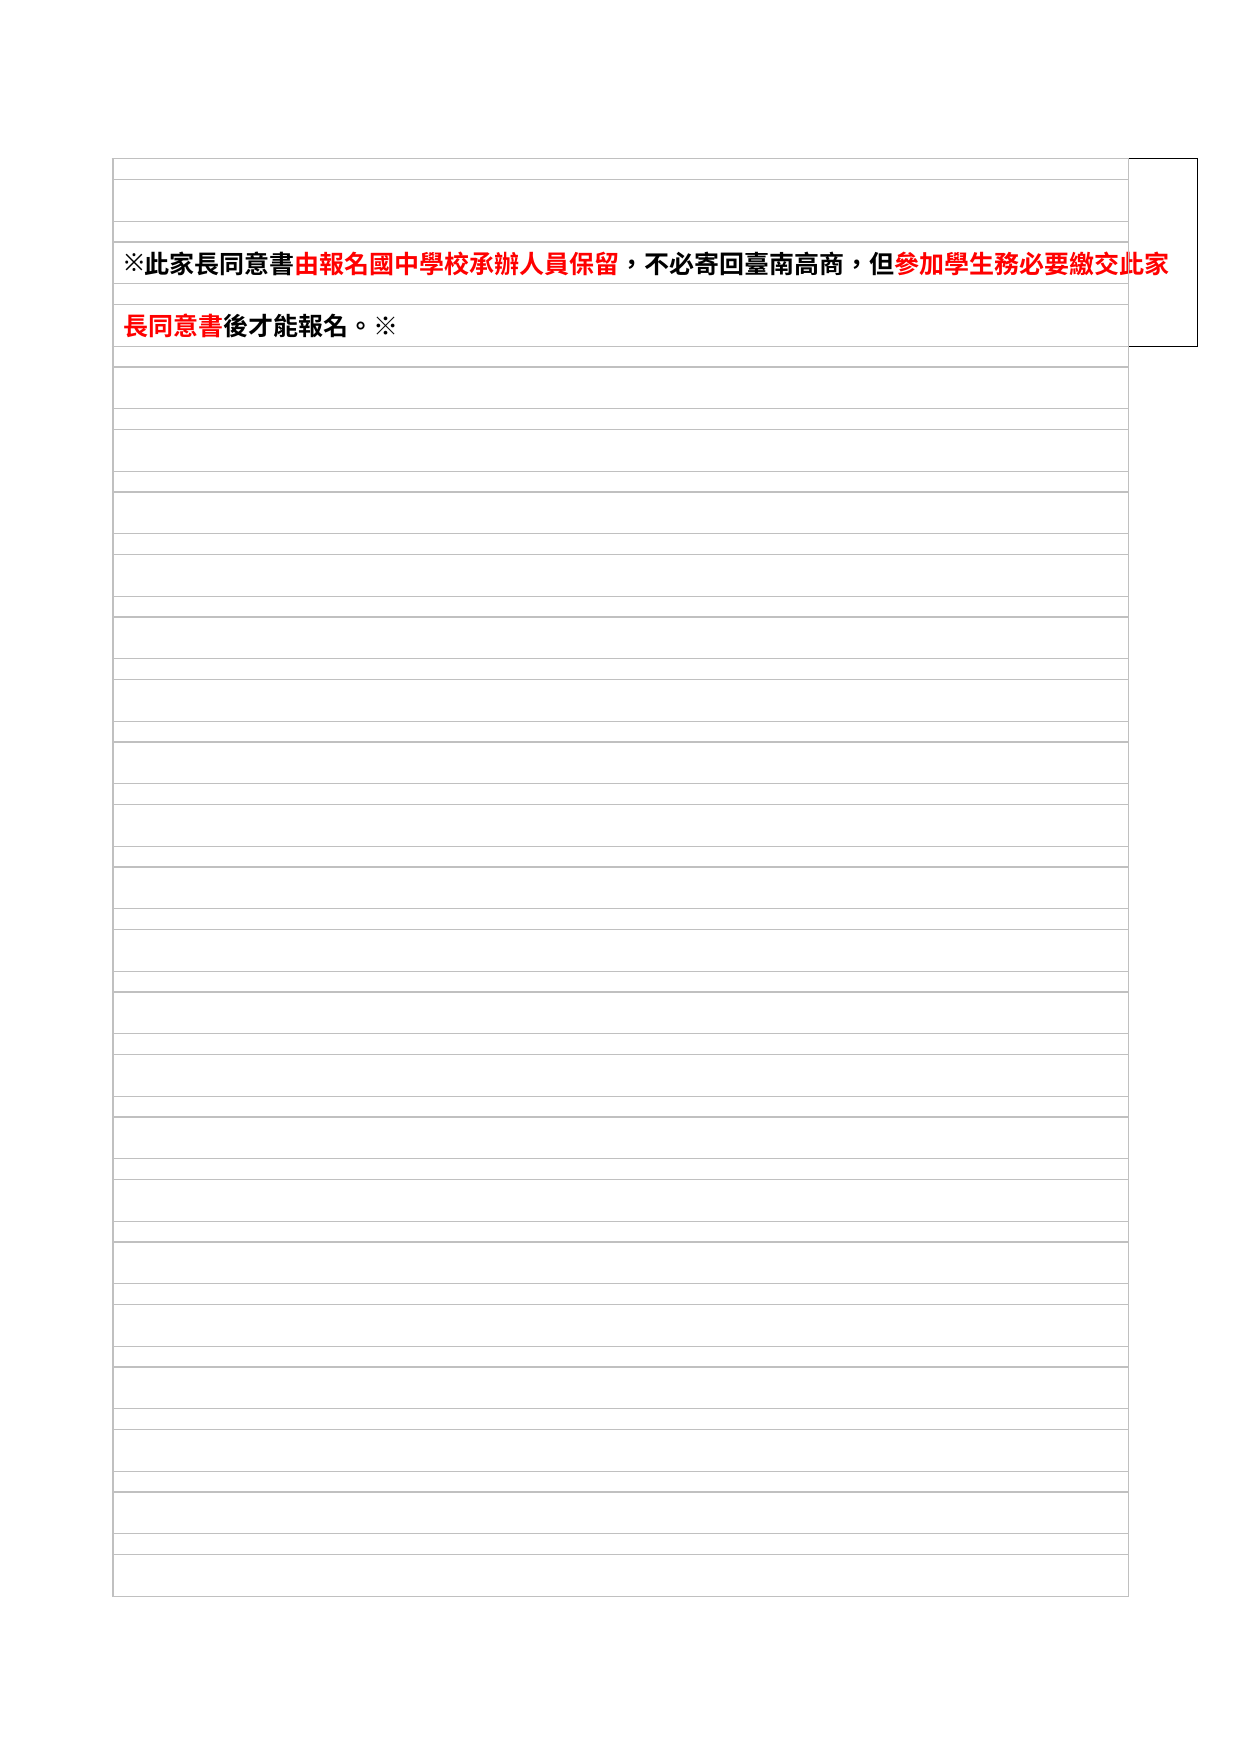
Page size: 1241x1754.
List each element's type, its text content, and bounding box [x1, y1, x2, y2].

table_header 國立臺南高級商業職業學校「就近選擇適性學習—國中學生商業類職涯試探」 家長同意書 親愛的家長，您好！ 請同意 貴子弟班級： 姓名： 參加國立臺南高商舉辦之「國中學生商業類職涯試探」。 活動地點：國立臺南高商(臺南市南區健康路一段327號) 活動時間：109年7月4日(星期六) 8:10~16:00 109年7月5日(星期日) 9:10~16:30 課程內容：餐旅群-酷夏大暑調、商管群-跑跑機器人、外語群-英語遊臺灣、設計群-日光照相術 ◎備註：二天課程全程參加者，授予研習證書，以資證明。 對於活動課程、報名等相關問題，歡迎來電洽詢：臺南高商實習處實習組翁肇偉組長06-2657049 －－－－－－－－－－－－－－－－－－－－－－－－－－－－－－－－－－－－ 家 長 同 意 書 回 條 同意 國中 班級： 姓名： 參加 緊急聯絡人姓名： 緊急聯絡電話： 家長簽章： ※此家長同意書由報名國中學校承辦人員保留，不必寄回臺南高商，但參加學生務必要繳交此家長同意書後才能報名。※ [114, 305, 1128, 346]
table_header 國立臺南高級商業職業學校「就近選擇適性學習—國中學生商業類職涯試探」 家長同意書 親愛的家長，您好！ 請同意 貴子弟班級： 姓名： 參加國立臺南高商舉辦之「國中學生商業類職涯試探」。 活動地點：國立臺南高商(臺南市南區健康路一段327號) 活動時間：109年7月4日(星期六) 8:10~16:00 109年7月5日(星期日) 9:10~16:30 課程內容：餐旅群-酷夏大暑調、商管群-跑跑機器人、外語群-英語遊臺灣、設計群-日光照相術 ◎備註：二天課程全程參加者，授予研習證書，以資證明。 對於活動課程、報名等相關問題，歡迎來電洽詢：臺南高商實習處實習組翁肇偉組長06-2657049 －－－－－－－－－－－－－－－－－－－－－－－－－－－－－－－－－－－－ 家 長 同 意 書 回 條 同意 國中 班級： 姓名： 參加 緊急聯絡人姓名： 緊急聯絡電話： 家長簽章： ※此家長同意書由報名國中學校承辦人員保留，不必寄回臺南高商，但參加學生務必要繳交此家長同意書後才能報名。※ [114, 243, 1128, 283]
table_header 國立臺南高級商業職業學校「就近選擇適性學習—國中學生商業類職涯試探」 家長同意書 親愛的家長，您好！ 請同意 貴子弟班級： 姓名： 參加國立臺南高商舉辦之「國中學生商業類職涯試探」。 活動地點：國立臺南高商(臺南市南區健康路一段327號) 活動時間：109年7月4日(星期六) 8:10~16:00 109年7月5日(星期日) 9:10~16:30 課程內容：餐旅群-酷夏大暑調、商管群-跑跑機器人、外語群-英語遊臺灣、設計群-日光照相術 ◎備註：二天課程全程參加者，授予研習證書，以資證明。 對於活動課程、報名等相關問題，歡迎來電洽詢：臺南高商實習處實習組翁肇偉組長06-2657049 －－－－－－－－－－－－－－－－－－－－－－－－－－－－－－－－－－－－ 家 長 同 意 書 回 條 同意 國中 班級： 姓名： 參加 緊急聯絡人姓名： 緊急聯絡電話： 家長簽章： ※此家長同意書由報名國中學校承辦人員保留，不必寄回臺南高商，但參加學生務必要繳交此家長同意書後才能報名。※ [114, 222, 1128, 241]
table_header 國立臺南高級商業職業學校「就近選擇適性學習—國中學生商業類職涯試探」 家長同意書 親愛的家長，您好！ 請同意 貴子弟班級： 姓名： 參加國立臺南高商舉辦之「國中學生商業類職涯試探」。 活動地點：國立臺南高商(臺南市南區健康路一段327號) 活動時間：109年7月4日(星期六) 8:10~16:00 109年7月5日(星期日) 9:10~16:30 課程內容：餐旅群-酷夏大暑調、商管群-跑跑機器人、外語群-英語遊臺灣、設計群-日光照相術 ◎備註：二天課程全程參加者，授予研習證書，以資證明。 對於活動課程、報名等相關問題，歡迎來電洽詢：臺南高商實習處實習組翁肇偉組長06-2657049 －－－－－－－－－－－－－－－－－－－－－－－－－－－－－－－－－－－－ 家 長 同 意 書 回 條 同意 國中 班級： 姓名： 參加 緊急聯絡人姓名： 緊急聯絡電話： 家長簽章： ※此家長同意書由報名國中學校承辦人員保留，不必寄回臺南高商，但參加學生務必要繳交此家長同意書後才能報名。※ [114, 284, 1128, 304]
table_header 國立臺南高級商業職業學校「就近選擇適性學習—國中學生商業類職涯試探」 家長同意書 親愛的家長，您好！ 請同意 貴子弟班級： 姓名： 參加國立臺南高商舉辦之「國中學生商業類職涯試探」。 活動地點：國立臺南高商(臺南市南區健康路一段327號) 活動時間：109年7月4日(星期六) 8:10~16:00 109年7月5日(星期日) 9:10~16:30 課程內容：餐旅群-酷夏大暑調、商管群-跑跑機器人、外語群-英語遊臺灣、設計群-日光照相術 ◎備註：二天課程全程參加者，授予研習證書，以資證明。 對於活動課程、報名等相關問題，歡迎來電洽詢：臺南高商實習處實習組翁肇偉組長06-2657049 －－－－－－－－－－－－－－－－－－－－－－－－－－－－－－－－－－－－ 家 長 同 意 書 回 條 同意 國中 班級： 姓名： 參加 緊急聯絡人姓名： 緊急聯絡電話： 家長簽章： ※此家長同意書由報名國中學校承辦人員保留，不必寄回臺南高商，但參加學生務必要繳交此家長同意書後才能報名。※ [114, 180, 1128, 221]
table_header 國立臺南高級商業職業學校「就近選擇適性學習—國中學生商業類職涯試探」 家長同意書 親愛的家長，您好！ 請同意 貴子弟班級： 姓名： 參加國立臺南高商舉辦之「國中學生商業類職涯試探」。 活動地點：國立臺南高商(臺南市南區健康路一段327號) 活動時間：109年7月4日(星期六) 8:10~16:00 109年7月5日(星期日) 9:10~16:30 課程內容：餐旅群-酷夏大暑調、商管群-跑跑機器人、外語群-英語遊臺灣、設計群-日光照相術 ◎備註：二天課程全程參加者，授予研習證書，以資證明。 對於活動課程、報名等相關問題，歡迎來電洽詢：臺南高商實習處實習組翁肇偉組長06-2657049 －－－－－－－－－－－－－－－－－－－－－－－－－－－－－－－－－－－－ 家 長 同 意 書 回 條 同意 國中 班級： 姓名： 參加 緊急聯絡人姓名： 緊急聯絡電話： 家長簽章： ※此家長同意書由報名國中學校承辦人員保留，不必寄回臺南高商，但參加學生務必要繳交此家長同意書後才能報名。※ [1129, 159, 1197, 346]
table_header 國立臺南高級商業職業學校「就近選擇適性學習—國中學生商業類職涯試探」 家長同意書 親愛的家長，您好！ 請同意 貴子弟班級： 姓名： 參加國立臺南高商舉辦之「國中學生商業類職涯試探」。 活動地點：國立臺南高商(臺南市南區健康路一段327號) 活動時間：109年7月4日(星期六) 8:10~16:00 109年7月5日(星期日) 9:10~16:30 課程內容：餐旅群-酷夏大暑調、商管群-跑跑機器人、外語群-英語遊臺灣、設計群-日光照相術 ◎備註：二天課程全程參加者，授予研習證書，以資證明。 對於活動課程、報名等相關問題，歡迎來電洽詢：臺南高商實習處實習組翁肇偉組長06-2657049 －－－－－－－－－－－－－－－－－－－－－－－－－－－－－－－－－－－－ 家 長 同 意 書 回 條 同意 國中 班級： 姓名： 參加 緊急聯絡人姓名： 緊急聯絡電話： 家長簽章： ※此家長同意書由報名國中學校承辦人員保留，不必寄回臺南高商，但參加學生務必要繳交此家長同意書後才能報名。※ [114, 159, 1128, 179]
